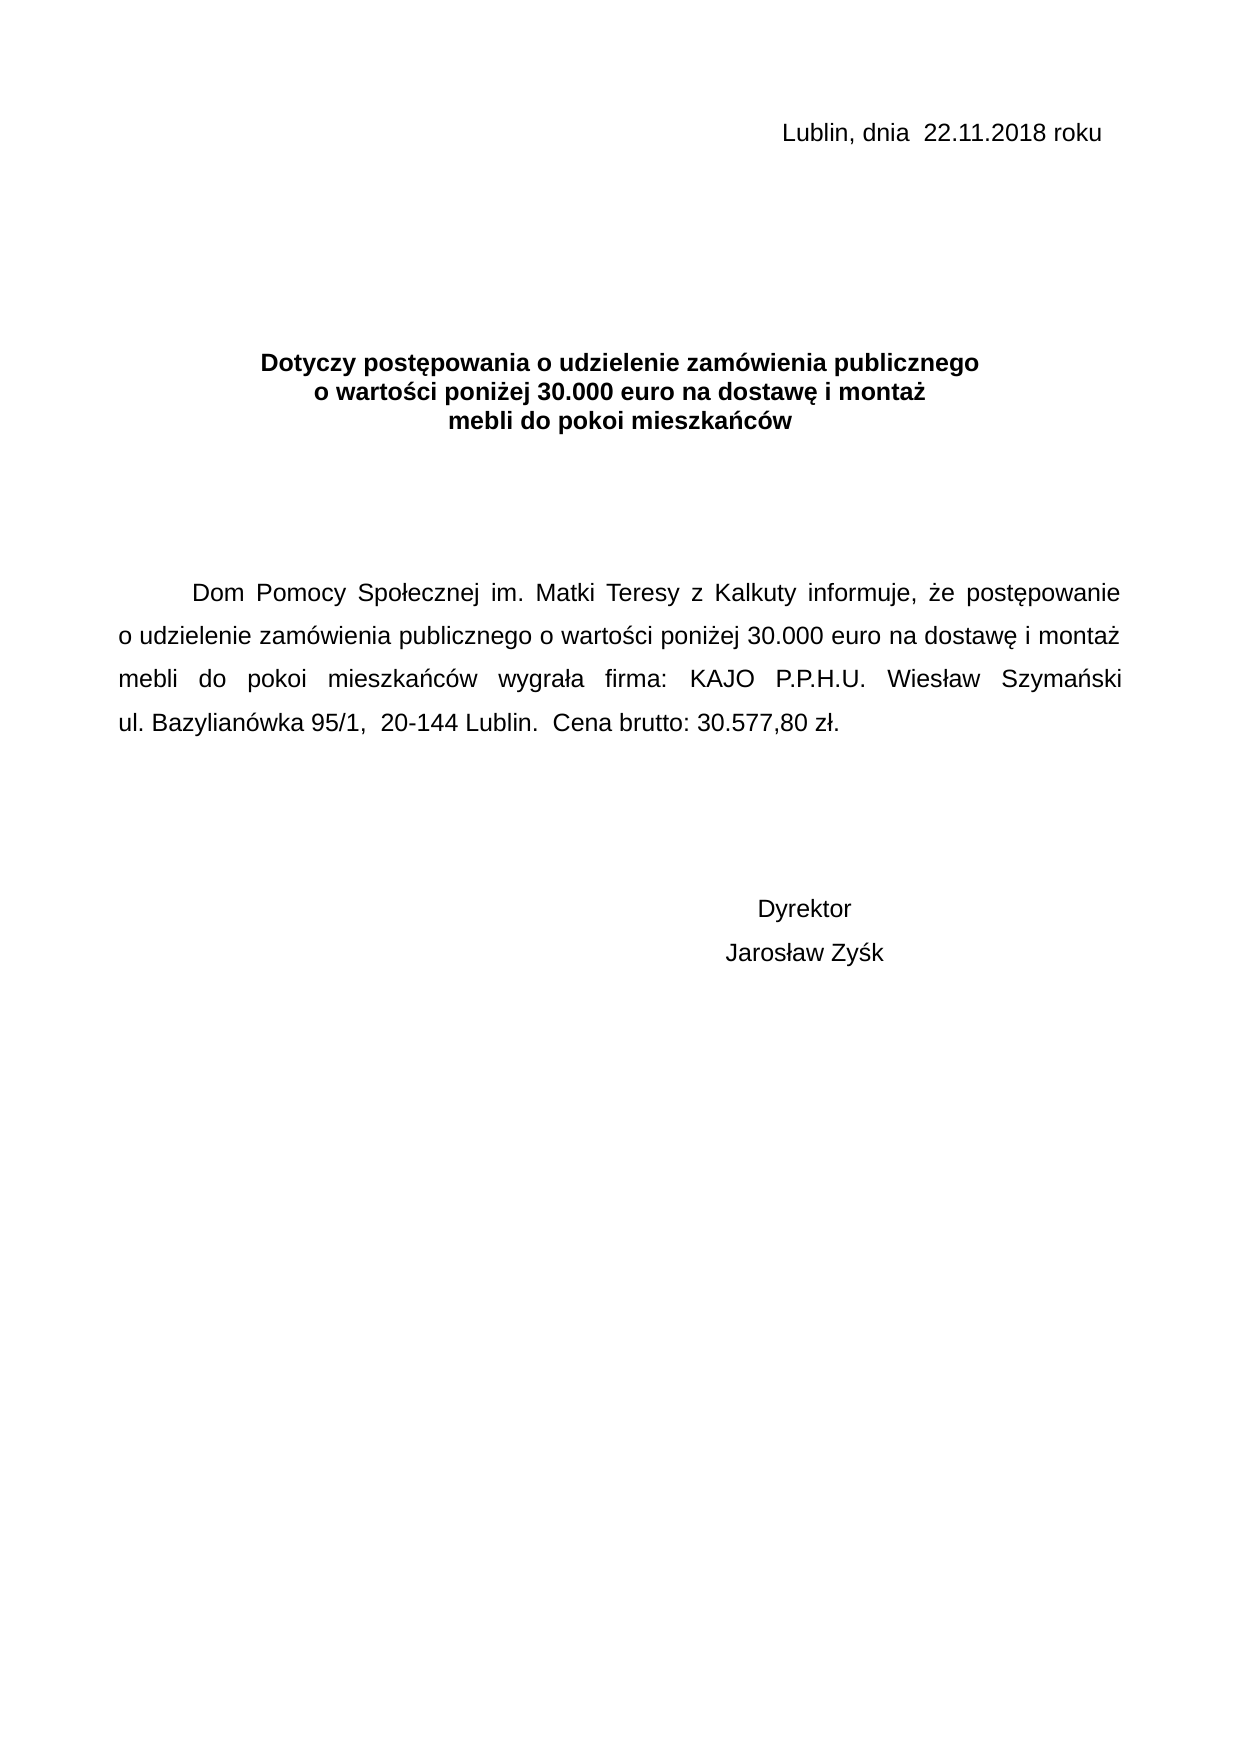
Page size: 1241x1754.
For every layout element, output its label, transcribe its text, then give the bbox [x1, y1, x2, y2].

text mebli do pokoi mieszkańców [118, 406, 1122, 434]
text Dom Pomocy Społecznej im. Matki Teresy z Kalkuty informuje, że postępowanie o udzielenie zamówienia publicznego o wartości poniżej 30.000 euro na dostawę i montaż mebli do pokoi mieszkańców wygrała firma: KAJO P.P.H.U. Wiesław Szymański ul. Bazylianówka 95/1, 20-144 Lublin. Cena brutto: 30.577,80 zł. [118, 578, 1122, 736]
text Jarosław Zyśk [118, 937, 1122, 966]
text Lublin, dnia 22.11.2018 roku [118, 118, 1122, 147]
text Dotyczy postępowania o udzielenie zamówienia publicznego [118, 348, 1122, 377]
text Dyrektor [118, 894, 1122, 923]
text o wartości poniżej 30.000 euro na dostawę i montaż [118, 377, 1122, 406]
